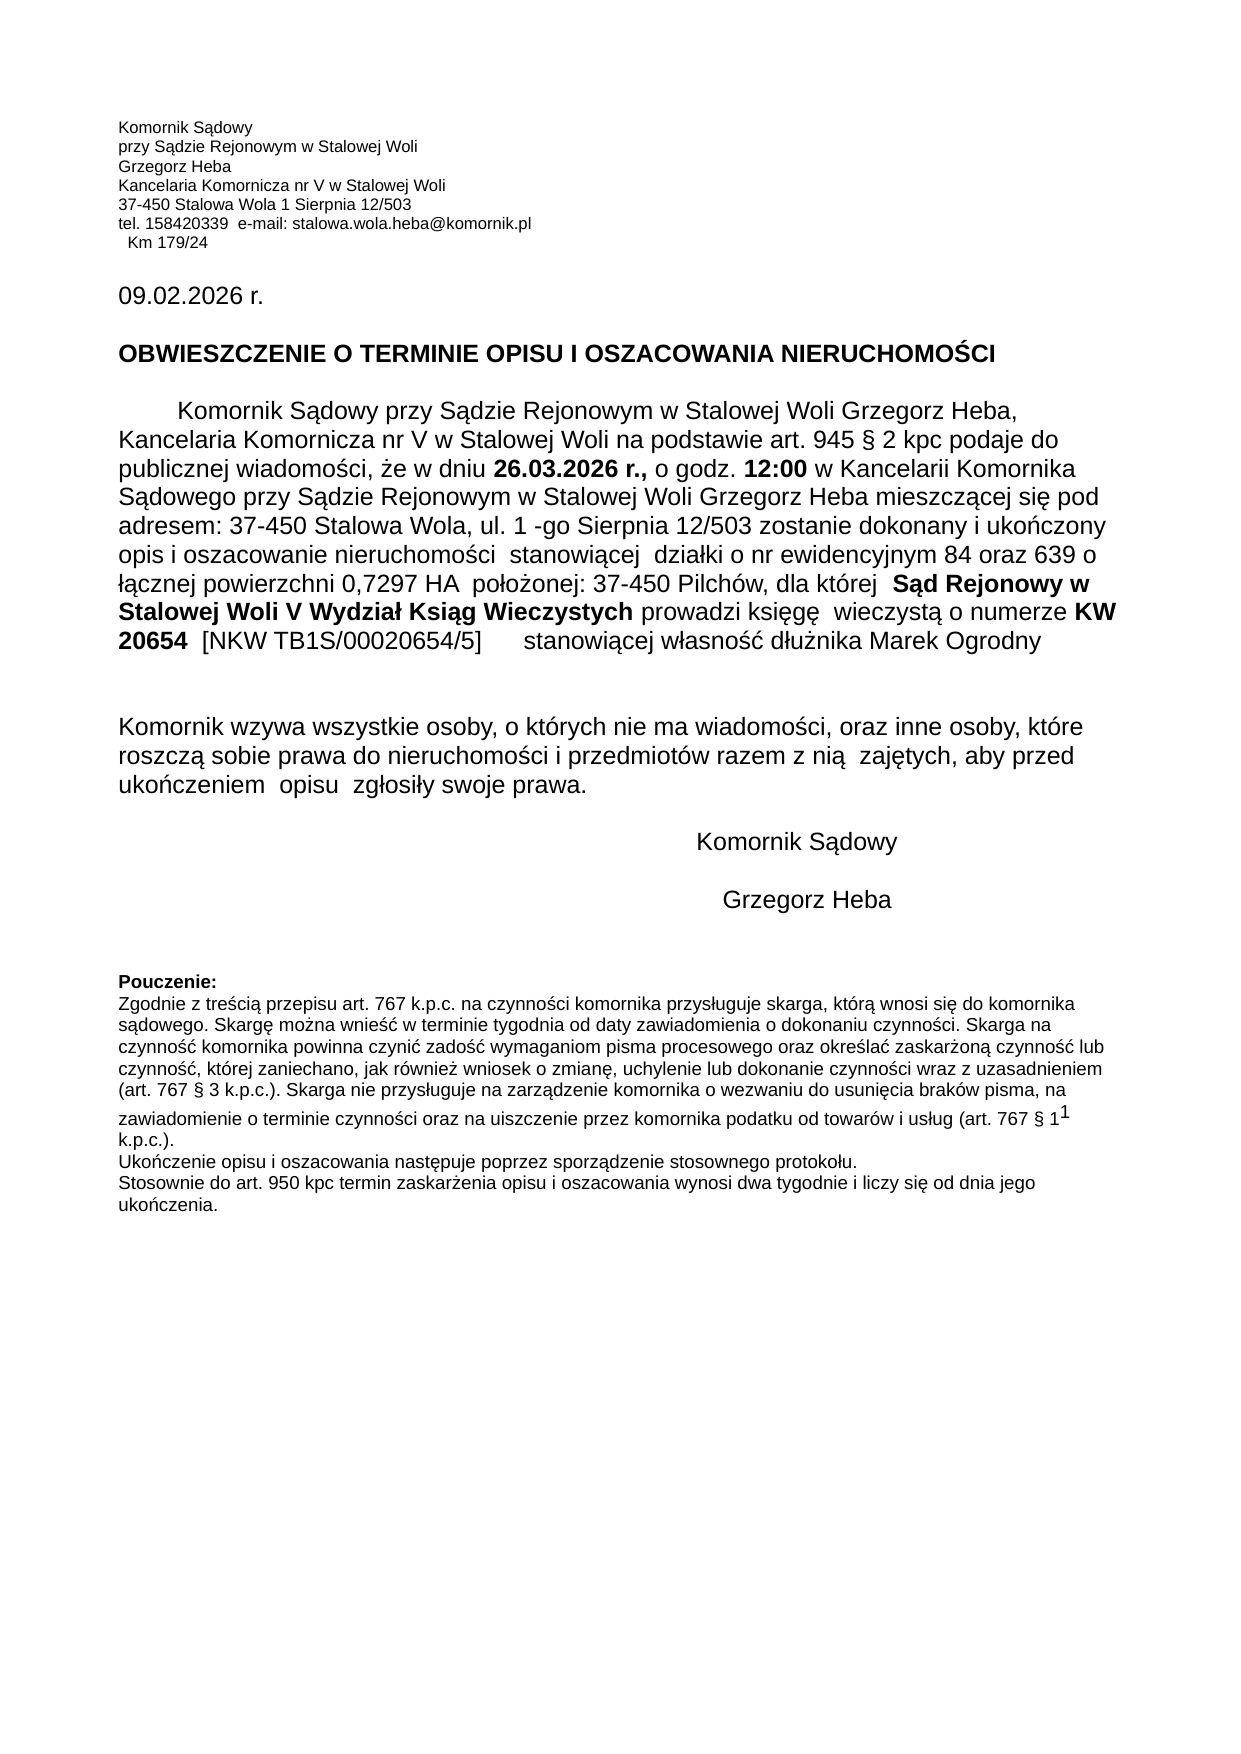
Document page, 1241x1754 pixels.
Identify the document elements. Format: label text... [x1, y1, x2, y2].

text OBWIESZCZENIE O TERMINIE OPISU I OSZACOWANIA NIERUCHOMOŚCI [118, 338, 1122, 367]
text Zgodnie z treścią przepisu art. 767 k.p.c. na czynności komornika przysługuje skarga, którą wnosi się do komornika sądowego. Skargę można wnieść w terminie tygodnia od daty zawiadomienia o dokonaniu czynności. Skarga na czynność komornika powinna czynić zadość wymaganiom pisma procesowego oraz określać zaskarżoną czynność lub czynność, której zaniechano, jak również wniosek o zmianę, uchylenie lub dokonanie czynności wraz z uzasadnieniem (art. 767 § 3 k.p.c.). Skarga nie przysługuje na zarządzenie komornika o wezwaniu do usunięcia braków pisma, na zawiadomienie o terminie czynności oraz na uiszczenie przez komornika podatku od towarów i usług (art. 767 § 11 k.p.c.). [118, 993, 1122, 1151]
text Km 179/24 [118, 233, 1122, 252]
text Pouczenie: [118, 971, 1122, 993]
text Komornik wzywa wszystkie osoby, o których nie ma wiadomości, oraz inne osoby, które roszczą sobie prawa do nieruchomości i przedmiotów razem z nią zajętych, aby przed ukończeniem opisu zgłosiły swoje prawa. [118, 712, 1122, 798]
text przy Sądzie Rejonowym w Stalowej Woli [118, 137, 1122, 156]
text Kancelaria Komornicza nr V w Stalowej Woli [118, 176, 1122, 195]
text Grzegorz Heba [118, 156, 1122, 176]
text 37-450 Stalowa Wola 1 Sierpnia 12/503 [118, 195, 1122, 214]
text Stosownie do art. 950 kpc termin zaskarżenia opisu i oszacowania wynosi dwa tygodnie i liczy się od dnia jego ukończenia. [118, 1172, 1122, 1215]
text tel. 158420339 e-mail: stalowa.wola.heba@komornik.pl [118, 214, 1122, 233]
text Komornik Sądowy [118, 827, 1122, 856]
text 09.02.2026 r. [118, 281, 1122, 310]
text Grzegorz Heba [118, 856, 1122, 913]
text Komornik Sądowy [118, 118, 1122, 137]
text Ukończenie opisu i oszacowania następuje poprzez sporządzenie stosownego protokołu. [118, 1151, 1122, 1172]
text Komornik Sądowy przy Sądzie Rejonowym w Stalowej Woli Grzegorz Heba, Kancelaria Komornicza nr V w Stalowej Woli na podstawie art. 945 § 2 kpc podaje do publicznej wiadomości, że w dniu 26.03.2026 r., o godz. 12:00 w Kancelarii Komornika Sądowego przy Sądzie Rejonowym w Stalowej Woli Grzegorz Heba mieszczącej się pod adresem: 37-450 Stalowa Wola, ul. 1 -go Sierpnia 12/503 zostanie dokonany i ukończony opis i oszacowanie nieruchomości stanowiącej działki o nr ewidencyjnym 84 oraz 639 o łącznej powierzchni 0,7297 HA położonej: 37-450 Pilchów, dla której Sąd Rejonowy w Stalowej Woli V Wydział Ksiąg Wieczystych prowadzi księgę wieczystą o numerze KW 20654 [NKW TB1S/00020654/5] stanowiącej własność dłużnika Marek Ogrodny [118, 396, 1122, 655]
